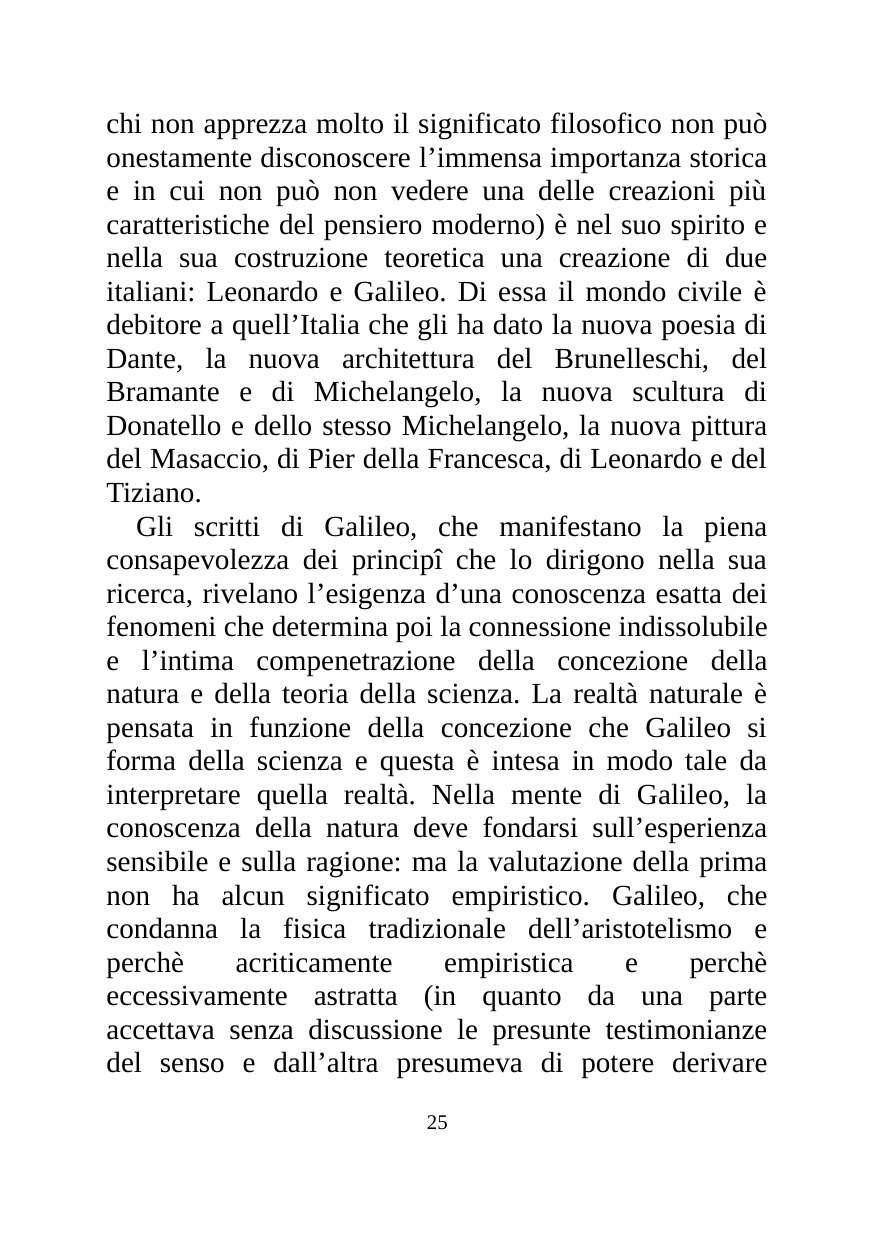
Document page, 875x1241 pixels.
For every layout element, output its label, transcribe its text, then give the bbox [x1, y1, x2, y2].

text chi non apprezza molto il significato filosofico non può onestamente disconoscere l’immensa importanza storica e in cui non può non vedere una delle creazioni più caratteristiche del pensiero moderno) è nel suo spirito e nella sua costruzione teoretica una creazione di due italiani: Leonardo e Galileo. Di essa il mondo civile è debitore a quell’Italia che gli ha dato la nuova poesia di Dante, la nuova architettura del Brunelleschi, del Bramante e di Michelangelo, la nuova scultura di Donatello e dello stesso Michelangelo, la nuova pittura del Masaccio, di Pier della Francesca, di Leonardo e del Tiziano. [106, 106, 768, 509]
text Gli scritti di Galileo, che manifestano la piena consapevolezza dei principî che lo dirigono nella sua ricerca, rivelano l’esigenza d’una conoscenza esatta dei fenomeni che determina poi la connessione indissolubile e l’intima compenetrazione della concezione della natura e della teoria della scienza. La realtà naturale è pensata in funzione della concezione che Galileo si forma della scienza e questa è intesa in modo tale da interpretare quella realtà. Nella mente di Galileo, la conoscenza della natura deve fondarsi sull’esperienza sensibile e sulla ragione: ma la valutazione della prima non ha alcun significato empiristico. Galileo, che condanna la fisica tradizionale dell’aristotelismo e perchè acriticamente empiristica e perchè eccessivamente astratta (in quanto da una parte accettava senza discussione le presunte testimonianze del senso e dall’altra presumeva di potere derivare [106, 509, 768, 1079]
